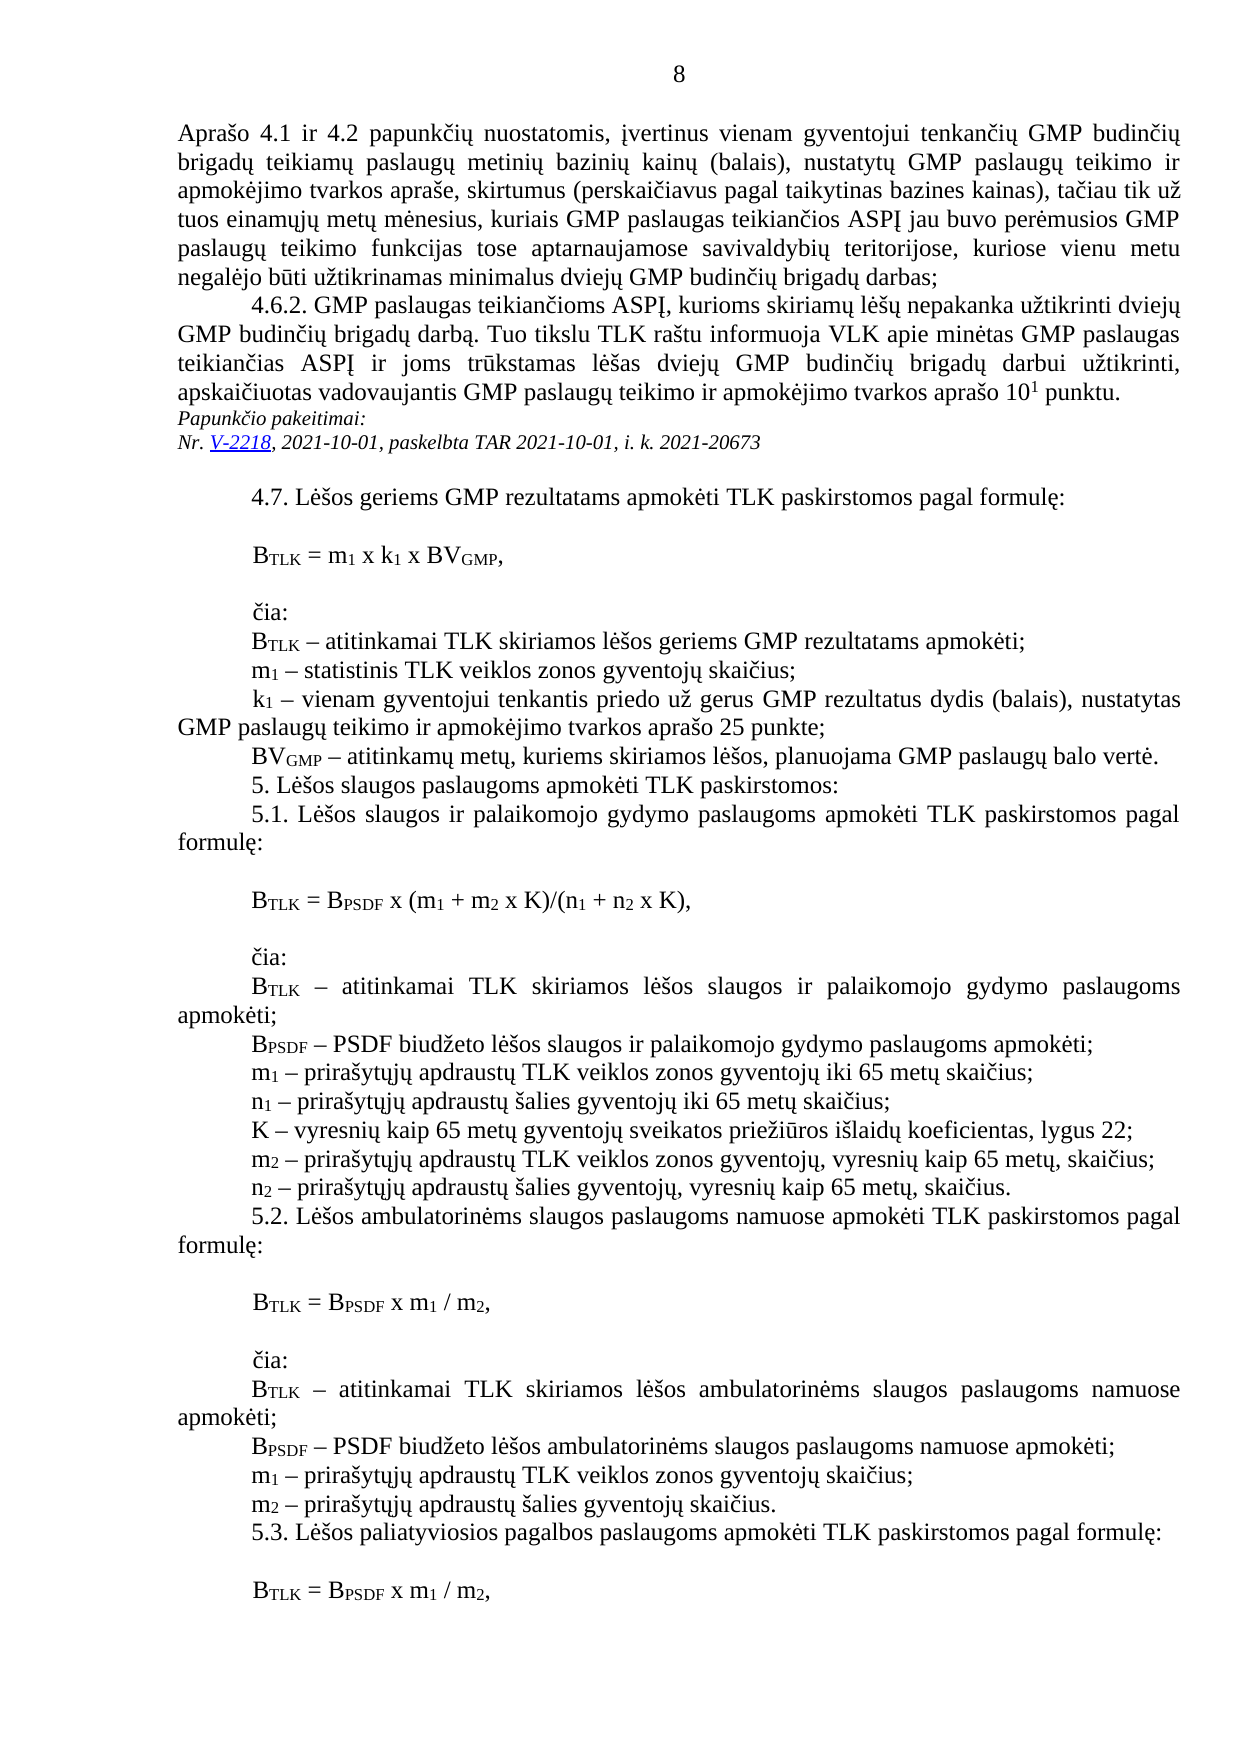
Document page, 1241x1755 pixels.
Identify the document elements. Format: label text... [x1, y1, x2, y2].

text čia: [177, 597, 1181, 626]
text BTLK = BPSDF x m1 / m2, [177, 1575, 1181, 1604]
text čia: [177, 1345, 1181, 1374]
text BTLK – atitinkamai TLK skiriamos lėšos geriems GMP rezultatams apmokėti; [177, 626, 1181, 655]
text K – vyresnių kaip 65 metų gyventojų sveikatos priežiūros išlaidų koeficientas, lygus 22; [177, 1115, 1181, 1144]
text 5.2. Lėšos ambulatorinėms slaugos paslaugoms namuose apmokėti TLK paskirstomos pagal formulę: [177, 1201, 1181, 1259]
text BPSDF – PSDF biudžeto lėšos slaugos ir palaikomojo gydymo paslaugoms apmokėti; [177, 1029, 1181, 1057]
text m1 – prirašytųjų apdraustų TLK veiklos zonos gyventojų skaičius; [177, 1460, 1181, 1489]
text BPSDF – PSDF biudžeto lėšos ambulatorinėms slaugos paslaugoms namuose apmokėti; [177, 1431, 1181, 1460]
text Aprašo 4.1 ir 4.2 papunkčių nuostatomis, įvertinus vienam gyventojui tenkančių GMP budinčių brigadų teikiamų paslaugų metinių bazinių kainų (balais), nustatytų GMP paslaugų teikimo ir apmokėjimo tvarkos apraše, skirtumus (perskaičiavus pagal taikytinas bazines kainas), tačiau tik už tuos einamųjų metų mėnesius, kuriais GMP paslaugas teikiančios ASPĮ jau buvo perėmusios GMP paslaugų teikimo funkcijas tose aptarnaujamose savivaldybių teritorijose, kuriose vienu metu negalėjo būti užtikrinamas minimalus dviejų GMP budinčių brigadų darbas; [177, 118, 1181, 291]
text 4.7. Lėšos geriems GMP rezultatams apmokėti TLK paskirstomos pagal formulę: [177, 482, 1181, 511]
text BTLK – atitinkamai TLK skiriamos lėšos ambulatorinėms slaugos paslaugoms namuose apmokėti; [177, 1374, 1181, 1431]
text 4.6.2. GMP paslaugas teikiančioms ASPĮ, kurioms skiriamų lėšų nepakanka užtikrinti dviejų GMP budinčių brigadų darbą. Tuo tikslu TLK raštu informuoja VLK apie minėtas GMP paslaugas teikiančias ASPĮ ir joms trūkstamas lėšas dviejų GMP budinčių brigadų darbui užtikrinti, apskaičiuotas vadovaujantis GMP paslaugų teikimo ir apmokėjimo tvarkos aprašo 101 punktu. [177, 291, 1181, 406]
text BTLK – atitinkamai TLK skiriamos lėšos slaugos ir palaikomojo gydymo paslaugoms apmokėti; [177, 971, 1181, 1029]
text m1 – prirašytųjų apdraustų TLK veiklos zonos gyventojų iki 65 metų skaičius; [177, 1057, 1181, 1086]
text BTLK = BPSDF x (m1 + m2 x K)/(n1 + n2 x K), [177, 885, 1181, 914]
text m2 – prirašytųjų apdraustų TLK veiklos zonos gyventojų, vyresnių kaip 65 metų, skaičius; [177, 1144, 1181, 1172]
text BTLK = BPSDF x m1 / m2, [177, 1287, 1181, 1316]
text Papunkčio pakeitimai: [177, 406, 1181, 430]
text 5.3. Lėšos paliatyviosios pagalbos paslaugoms apmokėti TLK paskirstomos pagal formulę: [177, 1517, 1181, 1546]
text m2 – prirašytųjų apdraustų šalies gyventojų skaičius. [177, 1489, 1181, 1517]
text 5. Lėšos slaugos paslaugoms apmokėti TLK paskirstomos: [177, 770, 1181, 799]
text Nr. V-2218, 2021-10-01, paskelbta TAR 2021-10-01, i. k. 2021-20673 [177, 430, 1181, 454]
text čia: [177, 942, 1181, 971]
text n1 – prirašytųjų apdraustų šalies gyventojų iki 65 metų skaičius; [177, 1086, 1181, 1115]
text BVGMP – atitinkamų metų, kuriems skiriamos lėšos, planuojama GMP paslaugų balo vertė. [177, 741, 1181, 770]
text n2 – prirašytųjų apdraustų šalies gyventojų, vyresnių kaip 65 metų, skaičius. [177, 1172, 1181, 1201]
text m1 – statistinis TLK veiklos zonos gyventojų skaičius; [177, 655, 1181, 684]
text 5.1. Lėšos slaugos ir palaikomojo gydymo paslaugoms apmokėti TLK paskirstomos pagal formulę: [177, 799, 1181, 856]
text k1 – vienam gyventojui tenkantis priedo už gerus GMP rezultatus dydis (balais), nustatytas GMP paslaugų teikimo ir apmokėjimo tvarkos aprašo 25 punkte; [177, 684, 1181, 741]
text BTLK = m1 x k1 x BVGMP, [177, 540, 1181, 569]
